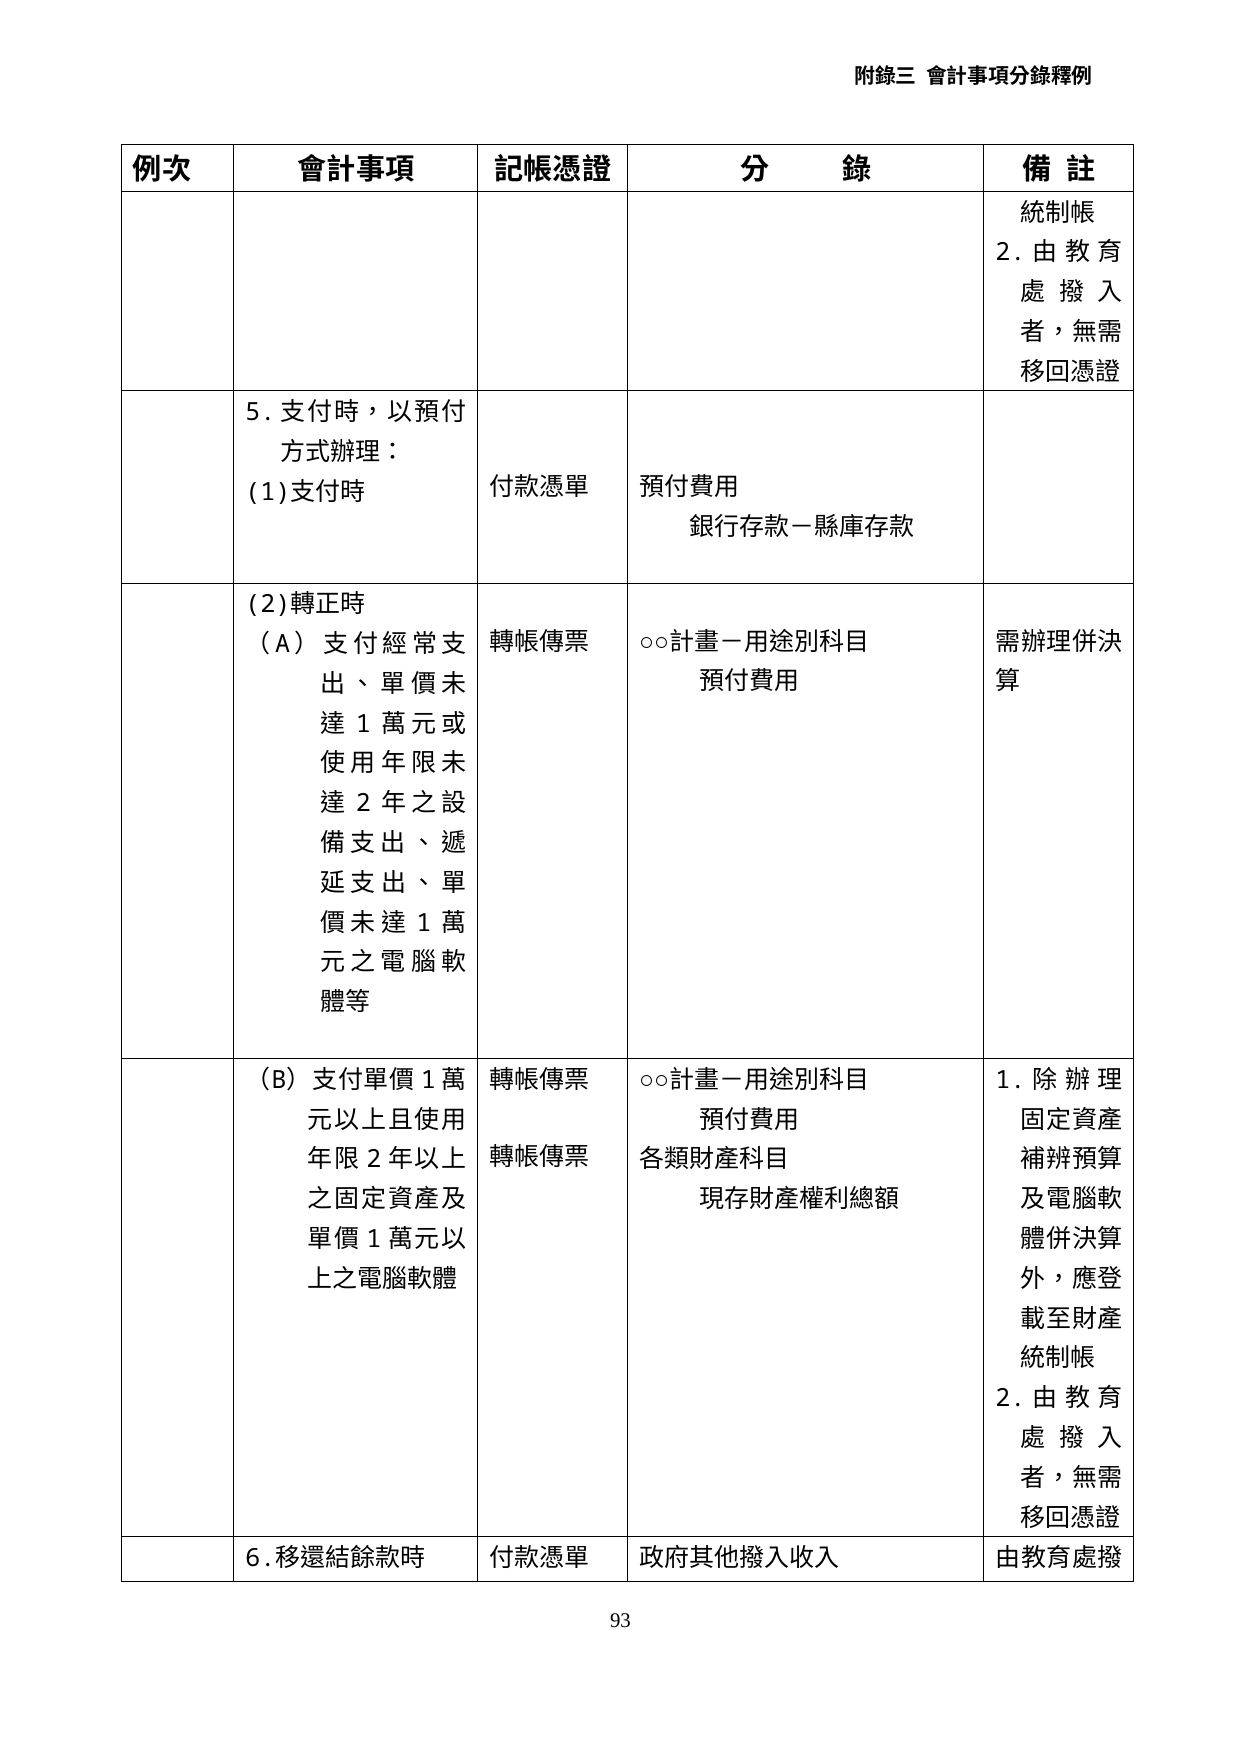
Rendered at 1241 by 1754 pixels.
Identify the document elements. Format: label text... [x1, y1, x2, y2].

table_cell 需辦理併決算 [984, 584, 1133, 1058]
table_cell 預付費用 銀行存款－縣庫存款 [628, 391, 983, 583]
table_cell 由教育處撥 [984, 1537, 1133, 1581]
table_header 會計事項 [234, 145, 477, 191]
table_cell 付款憑單 [478, 1537, 627, 1581]
table_cell [122, 391, 233, 583]
table_cell [122, 584, 233, 1058]
table_cell [122, 1059, 233, 1536]
table_cell [478, 192, 627, 390]
table_cell (2)轉正時 （A）支付經常支出、單價未達1萬元或使用年限未達2年之設備支出、遞延支出、單價未達1萬元之電腦軟體等 [234, 584, 477, 1058]
table_header 記帳憑證 [478, 145, 627, 191]
table_cell 轉帳傳票 轉帳傳票 [478, 1059, 627, 1536]
table_cell 支付時，以預付方式辦理： (1)支付時 [234, 391, 477, 583]
table_cell [984, 391, 1133, 583]
table_cell 統制帳 2.由教育處撥入者，無需移回憑證 [984, 192, 1133, 390]
table_cell ○○計畫－用途別科目 預付費用 各類財產科目 現存財產權利總額 [628, 1059, 983, 1536]
table_header 例次 [122, 145, 233, 191]
table_cell [234, 192, 477, 390]
table_cell （B）支付單價1萬元以上且使用年限2年以上之固定資產及單價1萬元以上之電腦軟體 [234, 1059, 477, 1536]
table_cell 政府其他撥入收入 [628, 1537, 983, 1581]
table_cell [122, 192, 233, 390]
table_cell 1.除辦理固定資產補辨預算及電腦軟體併決算外，應登載至財產統制帳 2.由教育處撥入者，無需移回憑證 [984, 1059, 1133, 1536]
table_cell ○○計畫－用途別科目 預付費用 [628, 584, 983, 1058]
table_cell [628, 192, 983, 390]
table_header 分 錄 [628, 145, 983, 191]
table_header 備 註 [984, 145, 1133, 191]
table_cell [122, 1537, 233, 1581]
table_cell 付款憑單 [478, 391, 627, 583]
table_cell 轉帳傳票 [478, 584, 627, 1058]
table_cell 6.移還結餘款時 [234, 1537, 477, 1581]
